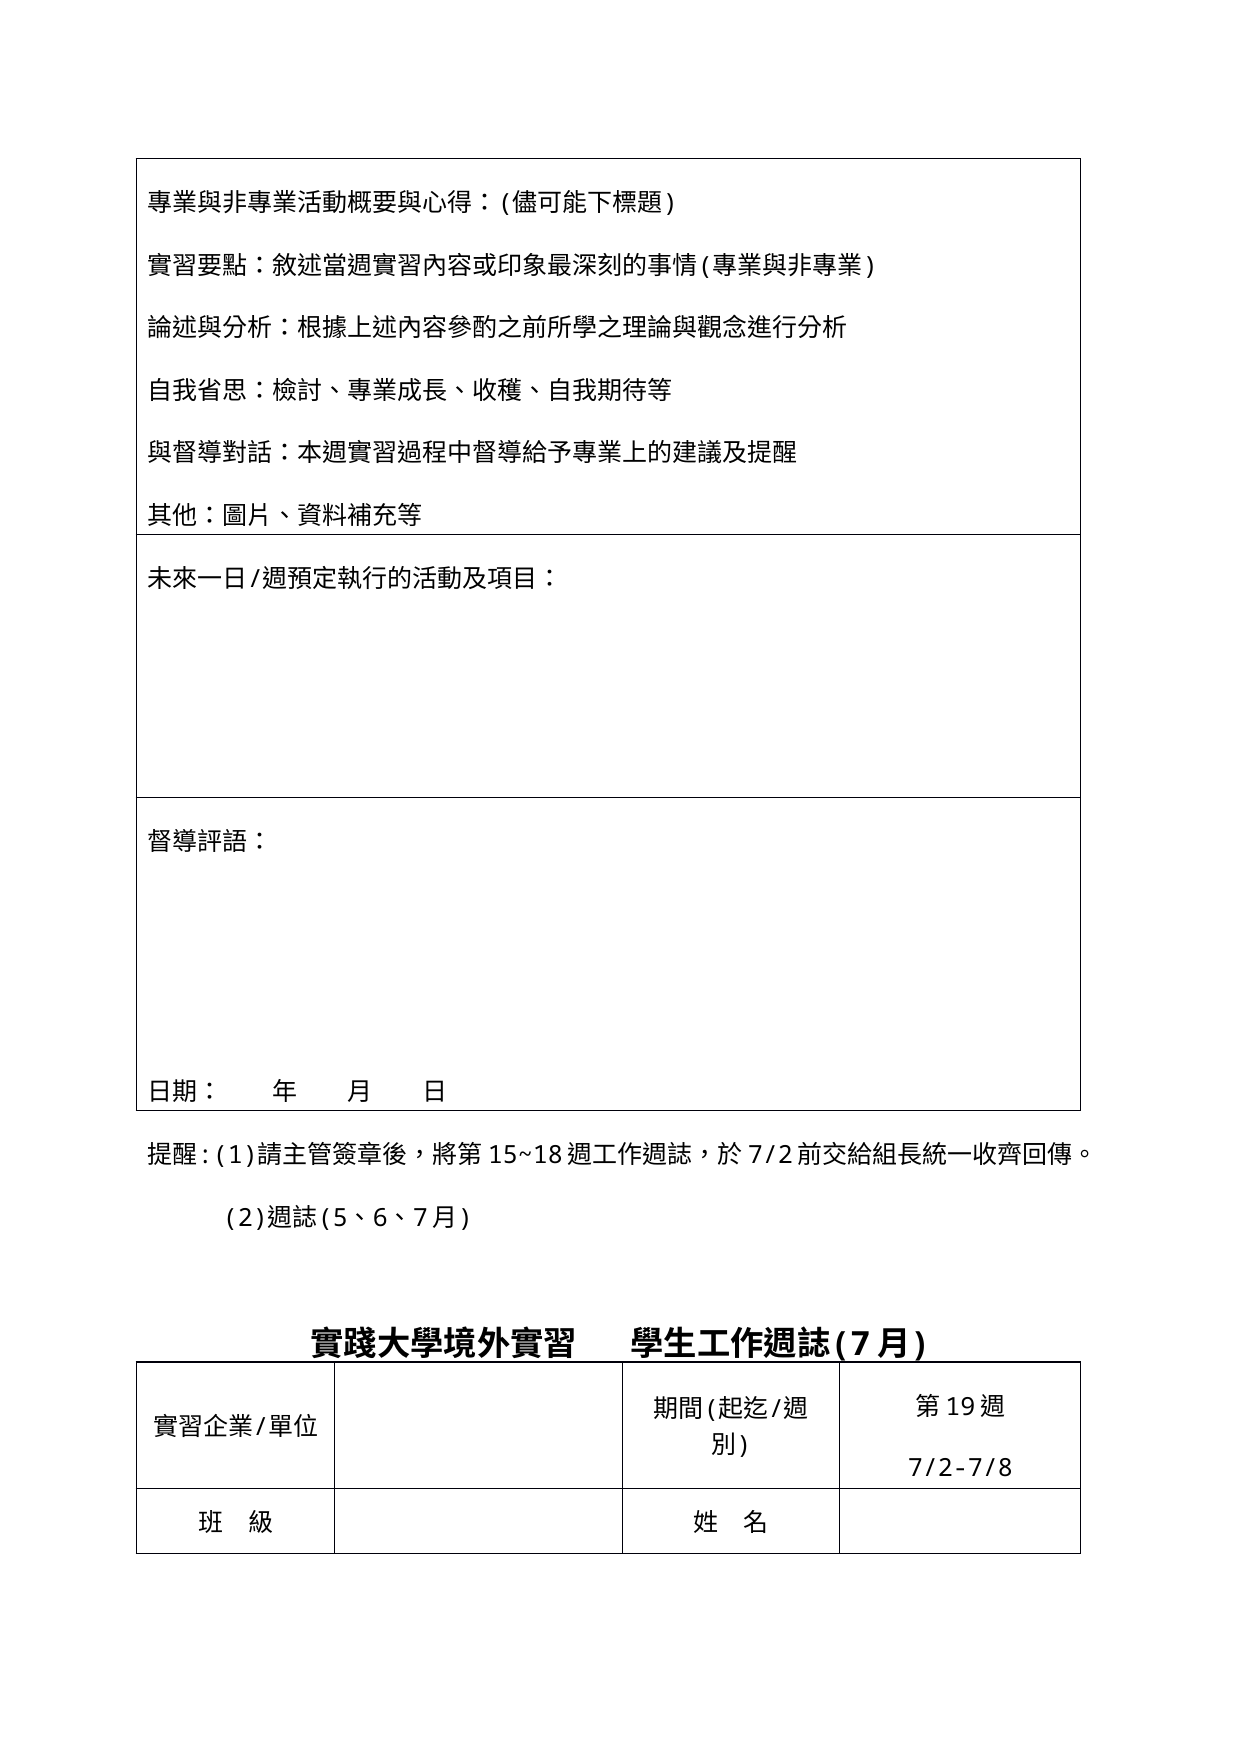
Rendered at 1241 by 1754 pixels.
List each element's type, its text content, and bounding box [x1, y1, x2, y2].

table_header 期間(起迄/週別) [623, 1363, 839, 1487]
table_cell 督導評語： 日期： 年 月 日 [137, 798, 1080, 1110]
table_header 實習企業/單位 [137, 1363, 334, 1487]
table_cell [335, 1489, 622, 1553]
table_header [335, 1363, 622, 1487]
table_cell 未來一日/週預定執行的活動及項目： [137, 535, 1080, 797]
text 提醒:(1)請主管簽章後，將第15~18週工作週誌，於7/2前交給組長統一收齊回傳。 [148, 1111, 1092, 1174]
table_cell 姓 名 [623, 1489, 839, 1553]
text 實踐大學境外實習 學生工作週誌(7月) [148, 1299, 1092, 1361]
table_cell 專業與非專業活動概要與心得：(儘可能下標題) 實習要點：敘述當週實習內容或印象最深刻的事情(專業與非專業) 論述與分析：根據上述內容參酌之前所學之理論與觀念進行分析 自我省思：檢討、專業成長、收穫、自我期待等 與督導對話：本週實習過程中督導給予專業上的建議及提醒 其他：圖片、資料補充等 [137, 159, 1080, 534]
table_cell 班 級 [137, 1489, 334, 1553]
text (2)週誌(5、6、7月) [148, 1174, 1092, 1236]
table_cell [840, 1489, 1080, 1553]
table_header 第19週 7/2-7/8 [840, 1363, 1080, 1487]
